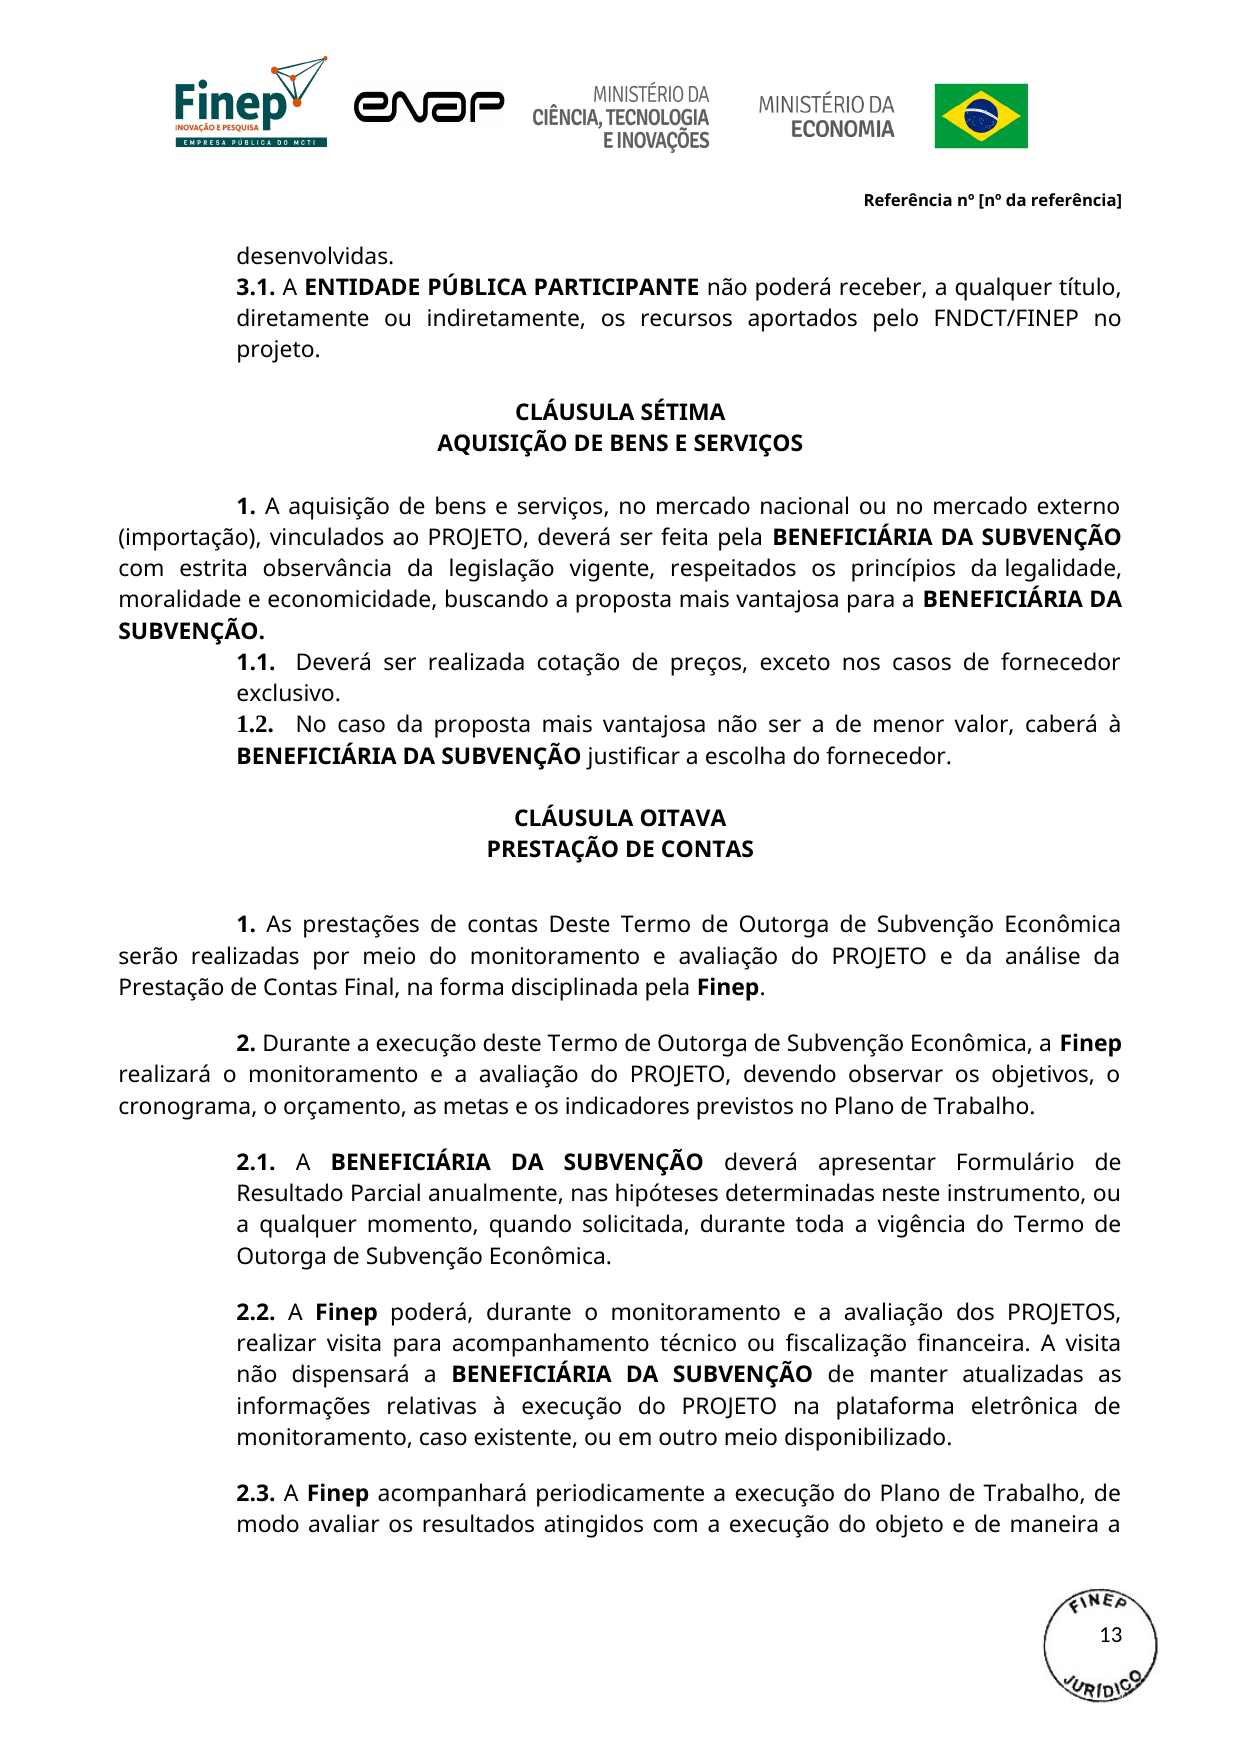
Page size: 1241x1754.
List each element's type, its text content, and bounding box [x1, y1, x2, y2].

text AQUISIÇÃO DE BENS E SERVIÇOS [118, 427, 1122, 458]
text CLÁUSULA OITAVA [118, 802, 1122, 833]
text CLÁUSULA SÉTIMA [118, 396, 1122, 427]
list desenvolvidas. [236, 239, 1122, 271]
list No caso da proposta mais vantajosa não ser a de menor valor, caberá à BENEFICIÁRIA DA SUBVENÇÃO justificar a escolha do fornecedor. [236, 708, 1122, 771]
list Deverá ser realizada cotação de preços, exceto nos casos de fornecedor exclusivo. [236, 646, 1122, 708]
text 1. A aquisição de bens e serviços, no mercado nacional ou no mercado externo (importação), vinculados ao PROJETO, deverá ser feita pela BENEFICIÁRIA DA SUBVENÇÃO com estrita observância da legislação vigente, respeitados os princípios da legalidade, moralidade e economicidade, buscando a proposta mais vantajosa para a BENEFICIÁRIA DA SUBVENÇÃO. [118, 489, 1122, 646]
text 2.1. A BENEFICIÁRIA DA SUBVENÇÃO deverá apresentar Formulário de Resultado Parcial anualmente, nas hipóteses determinadas neste instrumento, ou a qualquer momento, quando solicitada, durante toda a vigência do Termo de Outorga de Subvenção Econômica. [236, 1146, 1122, 1271]
text PRESTAÇÃO DE CONTAS [118, 833, 1122, 864]
text 2.2. A Finep poderá, durante o monitoramento e a avaliação dos PROJETOS, realizar visita para acompanhamento técnico ou fiscalização financeira. A visita não dispensará a BENEFICIÁRIA DA SUBVENÇÃO de manter atualizadas as informações relativas à execução do PROJETO na plataforma eletrônica de monitoramento, caso existente, ou em outro meio disponibilizado. [236, 1296, 1122, 1452]
list 3.1. A ENTIDADE PÚBLICA PARTICIPANTE não poderá receber, a qualquer título, diretamente ou indiretamente, os recursos aportados pelo FNDCT/FINEP no projeto. [236, 271, 1122, 364]
text 1. As prestações de contas Deste Termo de Outorga de Subvenção Econômica serão realizadas por meio do monitoramento e avaliação do PROJETO e da análise da Prestação de Contas Final, na forma disciplinada pela Finep. [118, 908, 1122, 1002]
text 2. Durante a execução deste Termo de Outorga de Subvenção Econômica, a Finep realizará o monitoramento e a avaliação do PROJETO, devendo observar os objetivos, o cronograma, o orçamento, as metas e os indicadores previstos no Plano de Trabalho. [118, 1027, 1122, 1121]
text 2.3. A Finep acompanhará periodicamente a execução do Plano de Trabalho, de modo avaliar os resultados atingidos com a execução do objeto e de maneira a [236, 1477, 1122, 1539]
